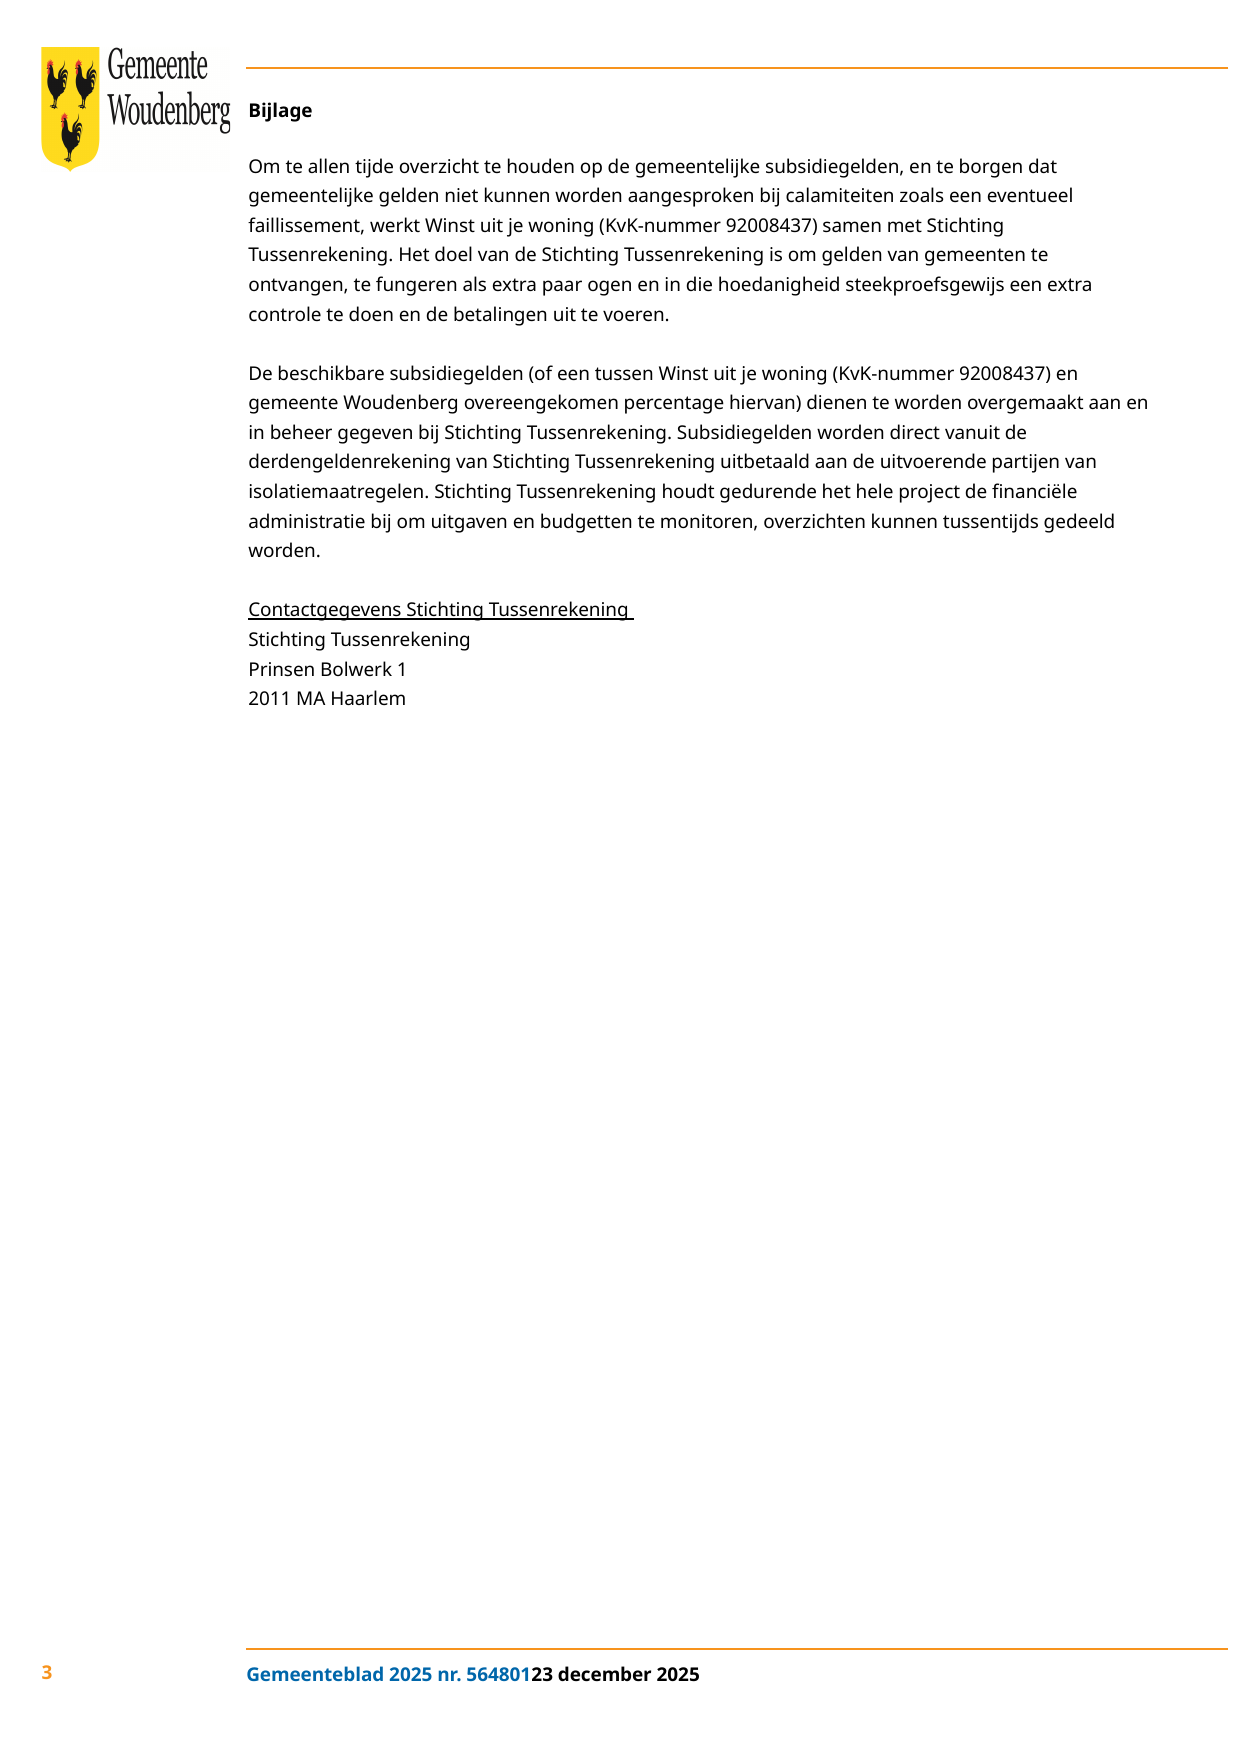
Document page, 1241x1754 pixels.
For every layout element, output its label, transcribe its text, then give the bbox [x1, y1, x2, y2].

text Contactgegevens Stichting Tussenrekening [248, 597, 1152, 622]
text Bijlage [248, 95, 1152, 123]
text 2011 MA Haarlem [248, 685, 1152, 711]
text De beschikbare subsidiegelden (of een tussen Winst uit je woning (KvK-nummer 92008437) en gemeente Woudenberg overeengekomen percentage hiervan) dienen te worden overgemaakt aan en in beheer gegeven bij Stichting Tussenrekening. Subsidiegelden worden direct vanuit de derdengeldenrekening van Stichting Tussenrekening uitbetaald aan de uitvoerende partijen van isolatiemaatregelen. Stichting Tussenrekening houdt gedurende het hele project de financiële administratie bij om uitgaven en budgetten te monitoren, overzichten kunnen tussentijds gedeeld worden. [248, 360, 1152, 563]
text Stichting Tussenrekening [248, 626, 1152, 652]
text Om te allen tijde overzicht te houden op de gemeentelijke subsidiegelden, en te borgen dat gemeentelijke gelden niet kunnen worden aangesproken bij calamiteiten zoals een eventueel faillissement, werkt Winst uit je woning (KvK-nummer 92008437) samen met Stichting Tussenrekening. Het doel van de Stichting Tussenrekening is om gelden van gemeenten te ontvangen, te fungeren als extra paar ogen en in die hoedanigheid steekproefsgewijs een extra controle te doen en de betalingen uit te voeren. [248, 153, 1152, 327]
picture [41, 47, 231, 172]
text Prinsen Bolwerk 1 [248, 656, 1152, 682]
